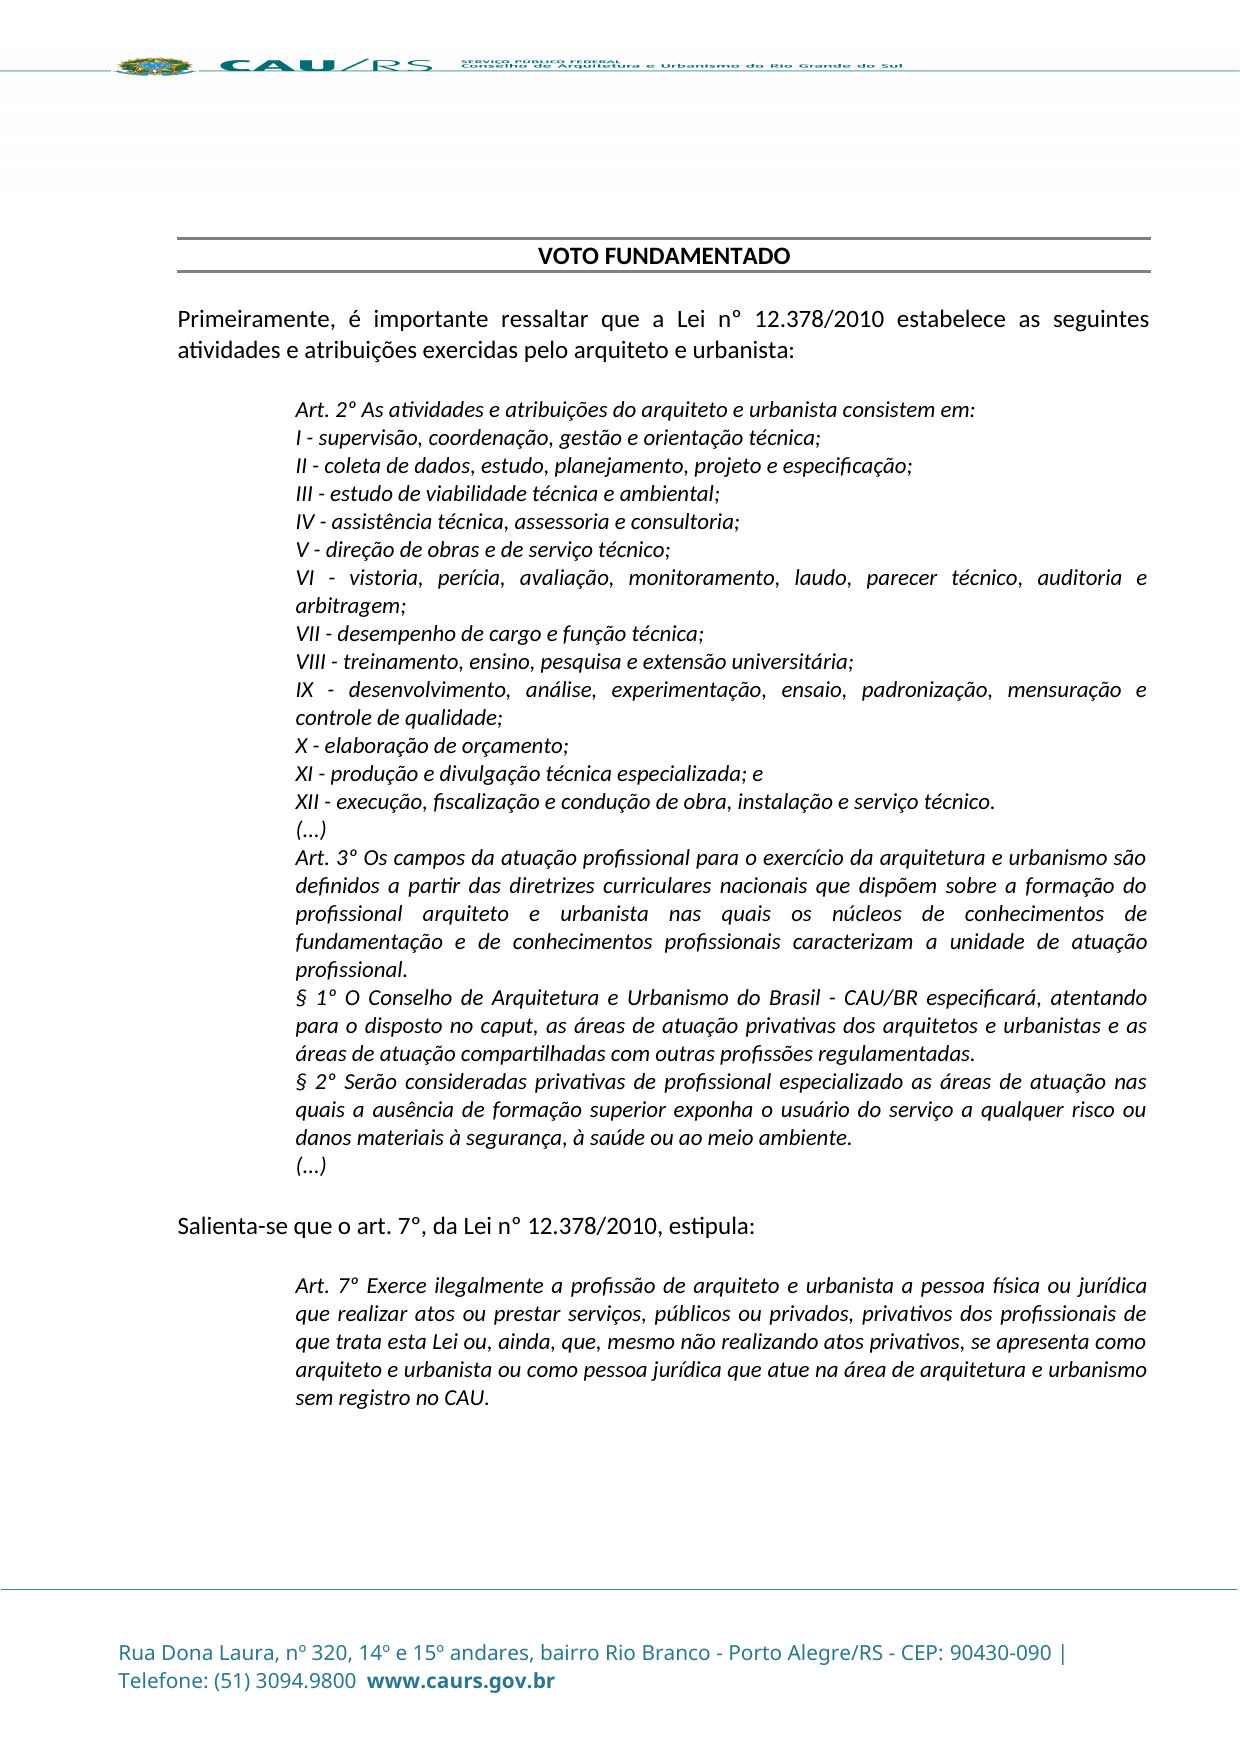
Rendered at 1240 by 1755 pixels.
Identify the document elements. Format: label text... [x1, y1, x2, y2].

text IV - assistência técnica, assessoria e consultoria; [295, 507, 1151, 535]
text XII - execução, fiscalização e condução de obra, instalação e serviço técnico. [295, 787, 1151, 815]
text IX - desenvolvimento, análise, experimentação, ensaio, padronização, mensuração e controle de qualidade; [295, 675, 1151, 731]
text § 2º Serão consideradas privativas de profissional especializado as áreas de atuação nas quais a ausência de formação superior exponha o usuário do serviço a qualquer risco ou danos materiais à segurança, à saúde ou ao meio ambiente. [295, 1067, 1151, 1152]
text (...) [295, 815, 1151, 843]
text Art. 7º Exerce ilegalmente a profissão de arquiteto e urbanista a pessoa física ou jurídica que realizar atos ou prestar serviços, públicos ou privados, privativos dos profissionais de que trata esta Lei ou, ainda, que, mesmo não realizando atos privativos, se apresenta como arquiteto e urbanista ou como pessoa jurídica que atue na área de arquitetura e urbanismo sem registro no CAU. [295, 1271, 1151, 1411]
text Art. 2º As atividades e atribuições do arquiteto e urbanista consistem em: [295, 395, 1151, 423]
text II - coleta de dados, estudo, planejamento, projeto e especificação; [295, 451, 1151, 479]
text § 1º O Conselho de Arquitetura e Urbanismo do Brasil - CAU/BR especificará, atentando para o disposto no caput, as áreas de atuação privativas dos arquitetos e urbanistas e as áreas de atuação compartilhadas com outras profissões regulamentadas. [295, 983, 1151, 1067]
text VI - vistoria, perícia, avaliação, monitoramento, laudo, parecer técnico, auditoria e arbitragem; [295, 563, 1151, 619]
text Primeiramente, é importante ressaltar que a Lei nº 12.378/2010 estabelece as seguintes atividades e atribuições exercidas pelo arquiteto e urbanista: [177, 303, 1151, 364]
text (...) [295, 1152, 1151, 1179]
text III - estudo de viabilidade técnica e ambiental; [295, 479, 1151, 507]
text X - elaboração de orçamento; [295, 731, 1151, 759]
text Art. 3º Os campos da atuação profissional para o exercício da arquitetura e urbanismo são definidos a partir das diretrizes curriculares nacionais que dispõem sobre a formação do profissional arquiteto e urbanista nas quais os núcleos de conhecimentos de fundamentação e de conhecimentos profissionais caracterizam a unidade de atuação profissional. [295, 843, 1151, 983]
text I - supervisão, coordenação, gestão e orientação técnica; [295, 423, 1151, 451]
text Salienta-se que o art. 7º, da Lei nº 12.378/2010, estipula: [177, 1210, 1151, 1241]
table_header VOTO FUNDAMENTADO [177, 240, 1151, 270]
text XI - produção e divulgação técnica especializada; e [295, 759, 1151, 787]
text VII - desempenho de cargo e função técnica; [295, 619, 1151, 647]
text VIII - treinamento, ensino, pesquisa e extensão universitária; [295, 647, 1151, 675]
text V - direção de obras e de serviço técnico; [295, 535, 1151, 563]
